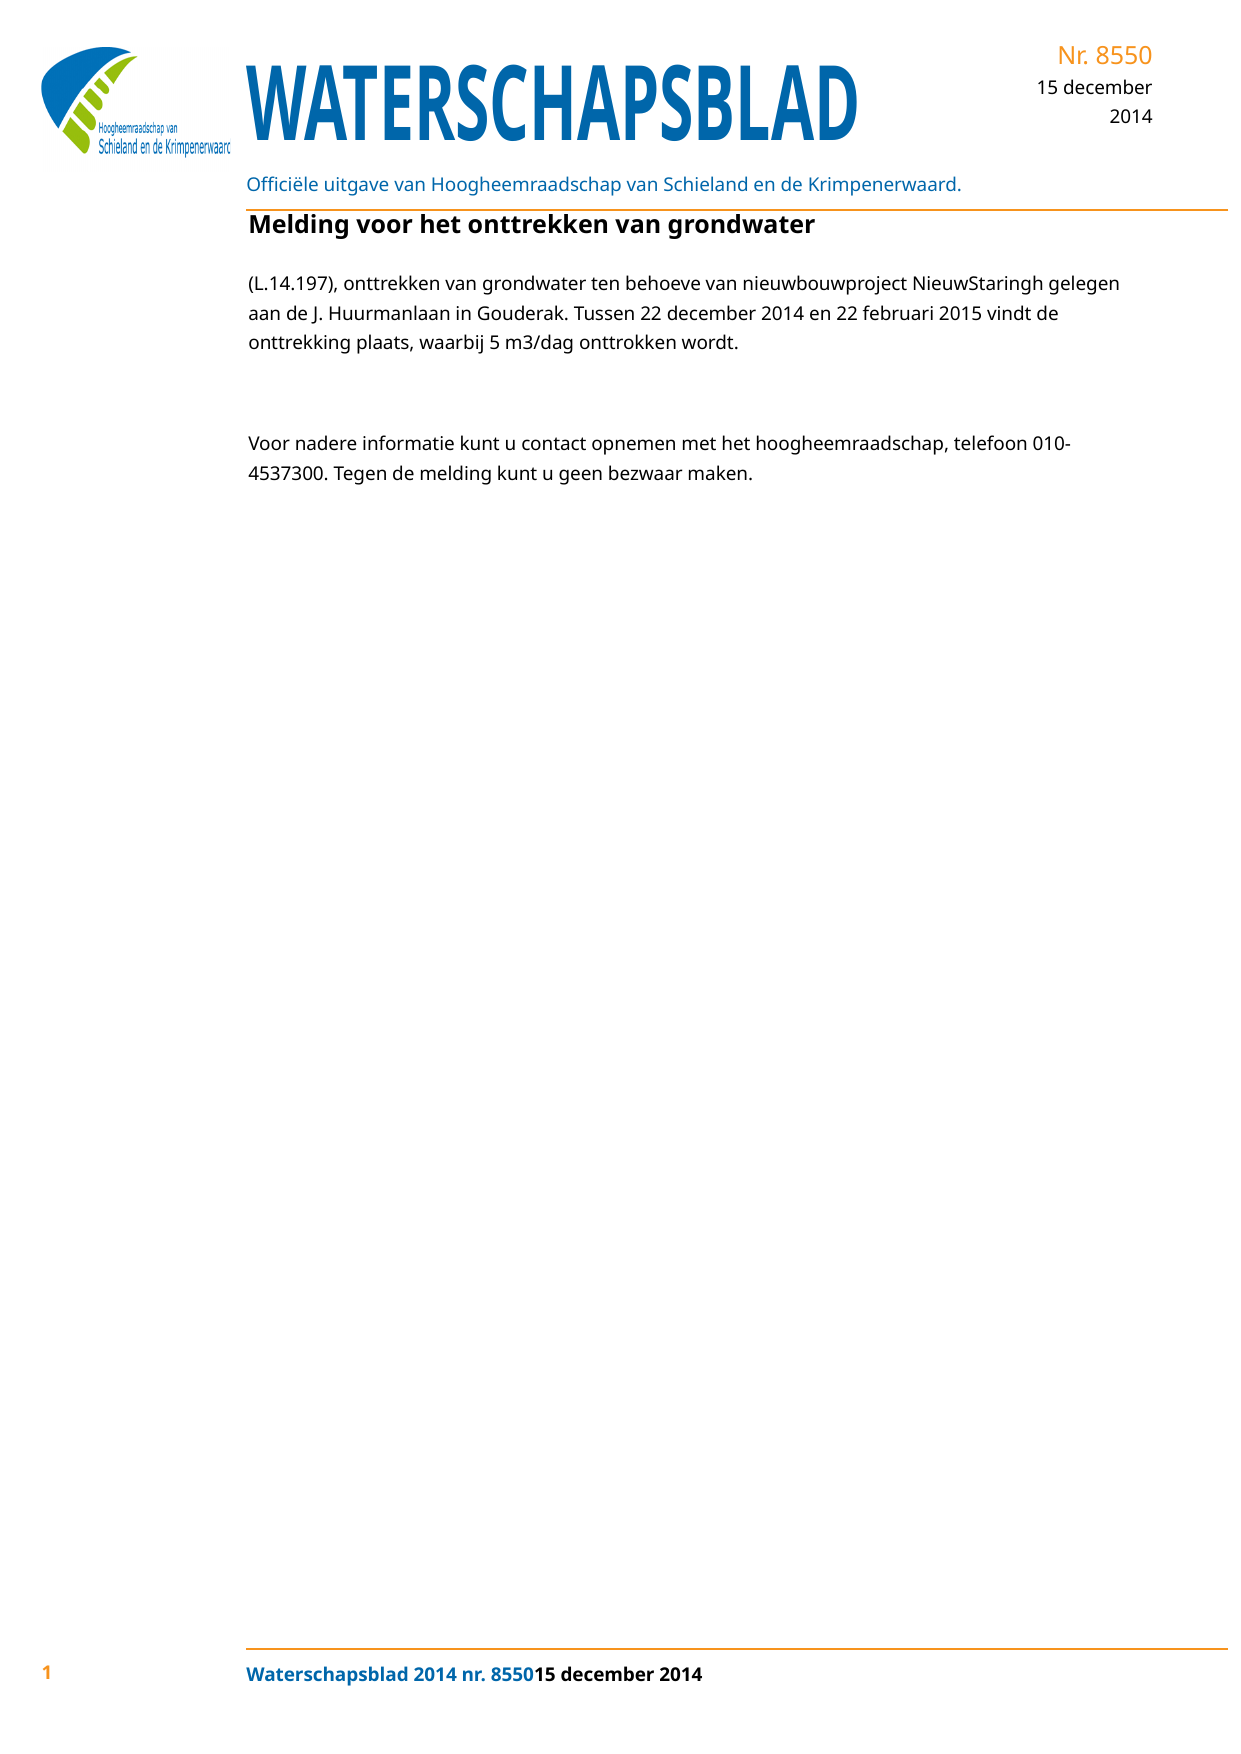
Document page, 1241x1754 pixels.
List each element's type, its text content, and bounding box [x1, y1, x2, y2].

text Voor nadere informatie kunt u contact opnemen met het hoogheemraadschap, telefoon 010-4537300. Tegen de melding kunt u geen bezwaar maken. [248, 430, 1152, 486]
picture [41, 47, 231, 172]
text (L.14.197), onttrekken van grondwater ten behoeve van nieuwbouwproject NieuwStaringh gelegen aan de J. Huurmanlaan in Gouderak. Tussen 22 december 2014 en 22 februari 2015 vindt de onttrekking plaats, waarbij 5 m3/dag onttrokken wordt. [248, 270, 1152, 355]
text Melding voor het onttrekken van grondwater [248, 211, 1152, 241]
